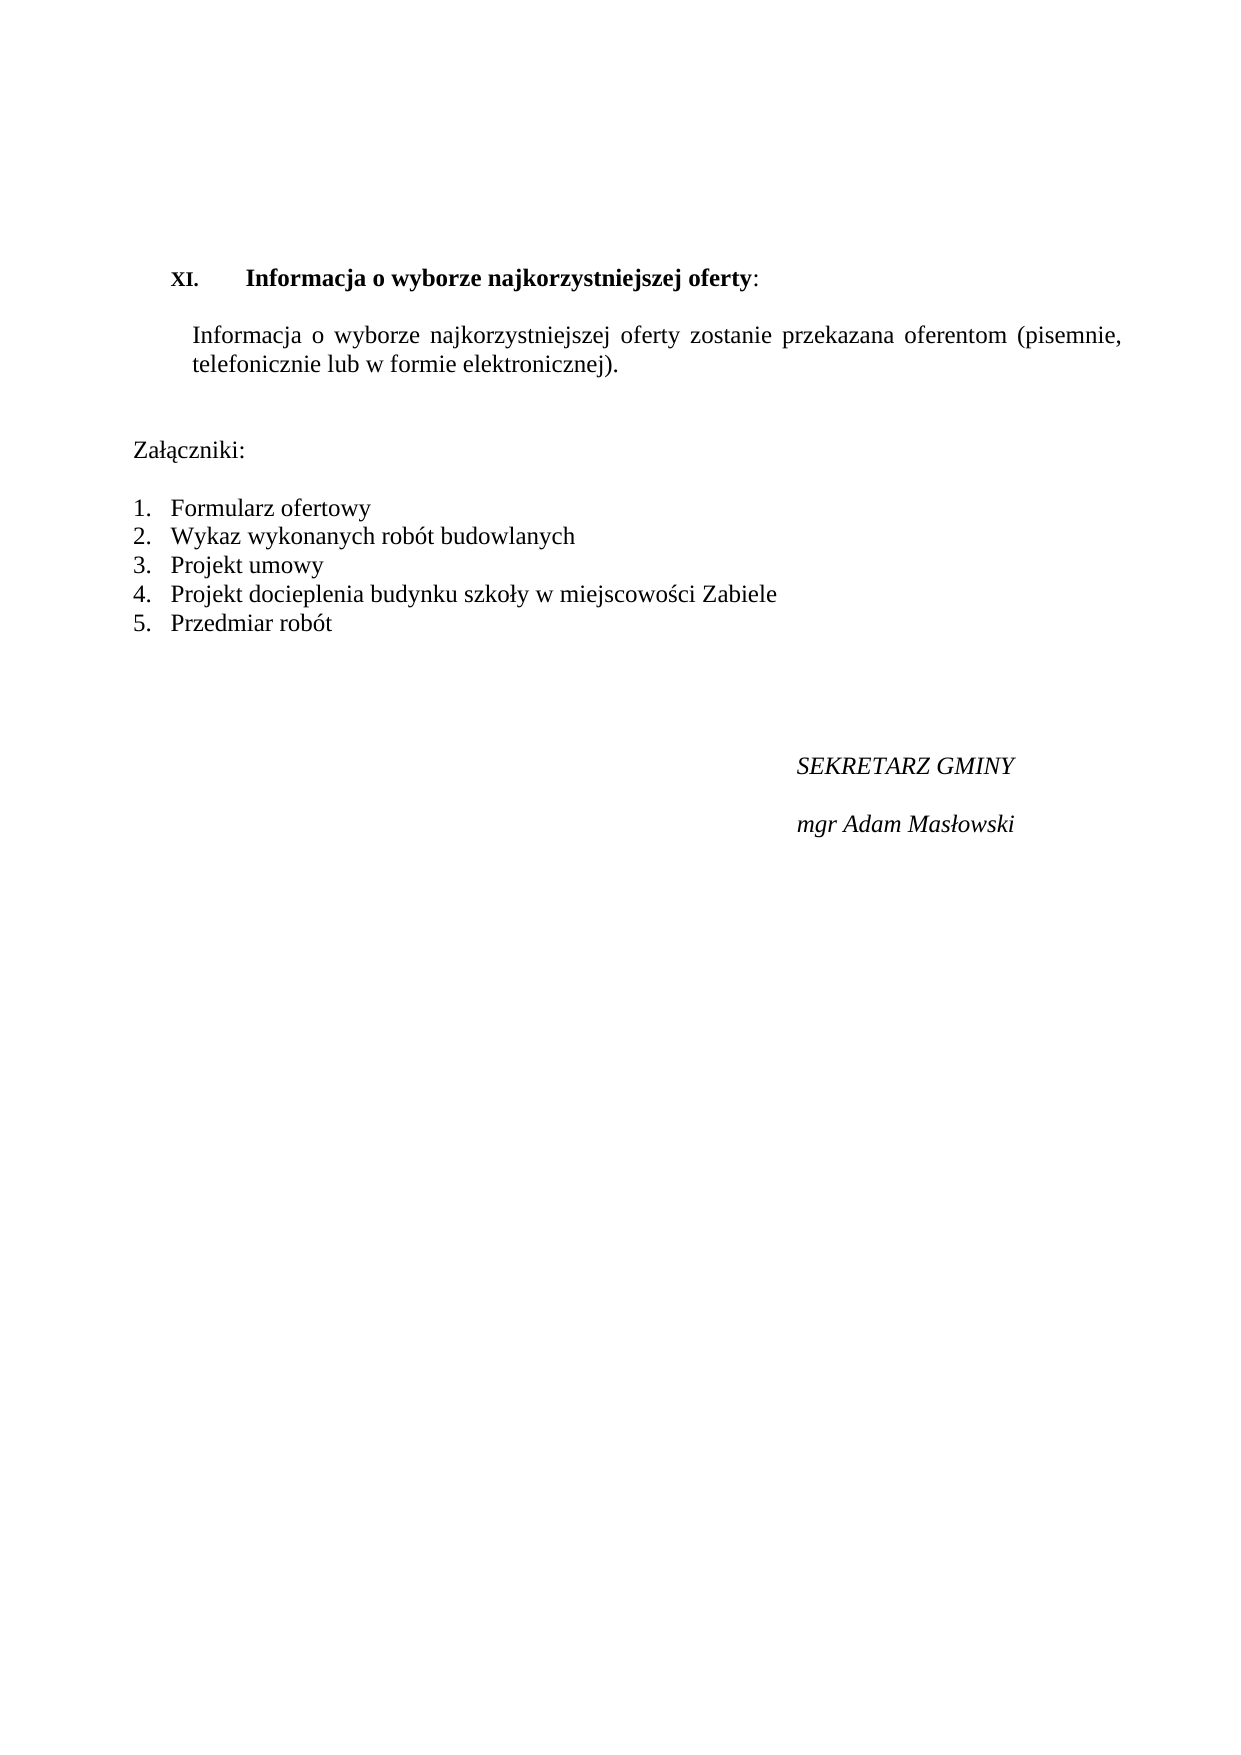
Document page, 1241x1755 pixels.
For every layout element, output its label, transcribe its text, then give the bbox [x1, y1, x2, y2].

text Załączniki: [133, 435, 1122, 464]
list Formularz ofertowy [133, 493, 1122, 521]
list Informacja o wyborze najkorzystniejszej oferty: [170, 263, 1122, 291]
list Przedmiar robót [133, 608, 1122, 636]
list Projekt umowy [133, 550, 1122, 579]
text mgr Adam Masłowski [133, 809, 1122, 838]
text Informacja o wyborze najkorzystniejszej oferty zostanie przekazana oferentom (pisemnie, telefonicznie lub w formie elektronicznej). [133, 320, 1122, 378]
text SEKRETARZ GMINY [133, 751, 1122, 780]
list Projekt docieplenia budynku szkoły w miejscowości Zabiele [133, 579, 1122, 608]
list Wykaz wykonanych robót budowlanych [133, 521, 1122, 550]
